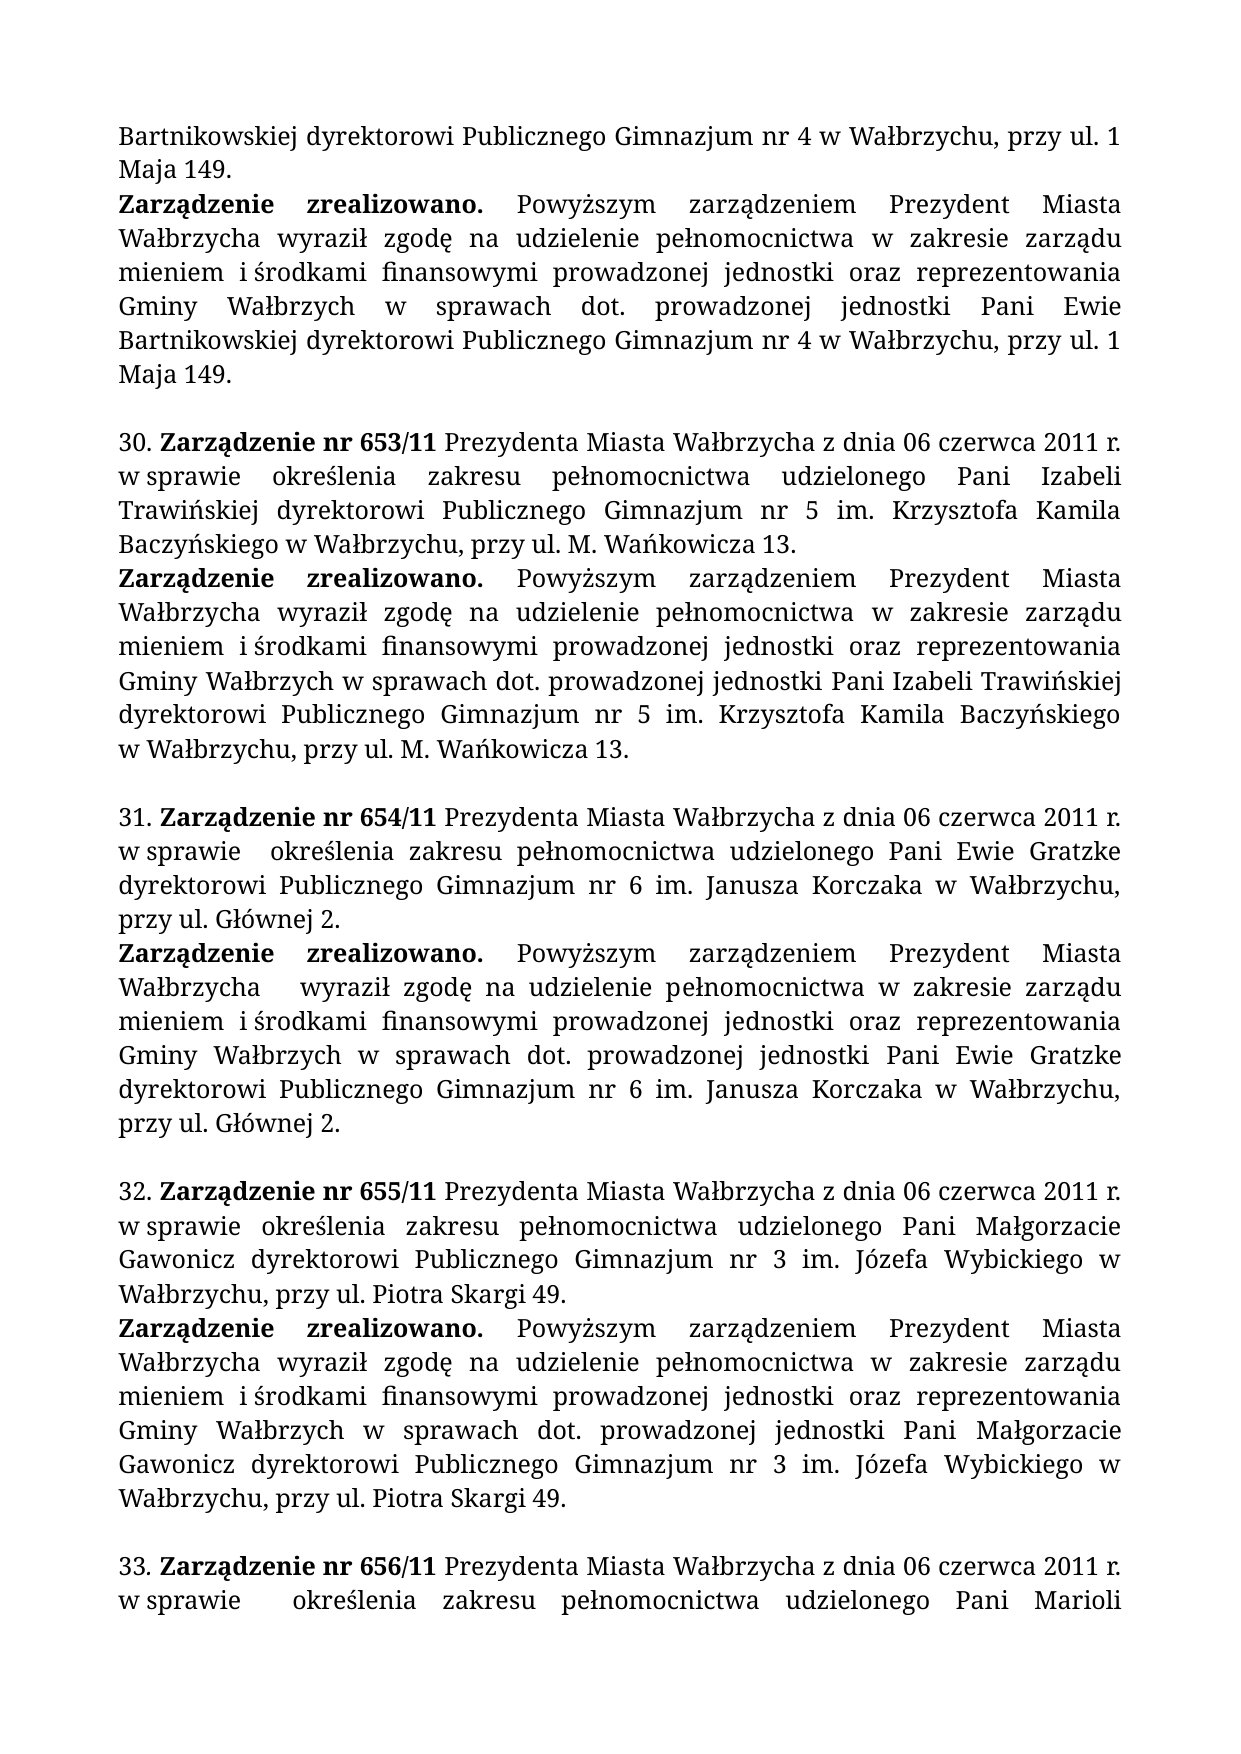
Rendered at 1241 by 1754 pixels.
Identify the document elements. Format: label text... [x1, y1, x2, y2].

text 33. Zarządzenie nr 656/11 Prezydenta Miasta Wałbrzycha z dnia 06 czerwca 2011 r. w sprawie określenia zakresu pełnomocnictwa udzielonego Pani Marioli [118, 1549, 1122, 1617]
text Bartnikowskiej dyrektorowi Publicznego Gimnazjum nr 4 w Wałbrzychu, przy ul. 1 Maja 149. [118, 118, 1122, 186]
text 31. Zarządzenie nr 654/11 Prezydenta Miasta Wałbrzycha z dnia 06 czerwca 2011 r. w sprawie określenia zakresu pełnomocnictwa udzielonego Pani Ewie Gratzke dyrektorowi Publicznego Gimnazjum nr 6 im. Janusza Korczaka w Wałbrzychu, przy ul. Głównej 2. [118, 799, 1122, 936]
text 32. Zarządzenie nr 655/11 Prezydenta Miasta Wałbrzycha z dnia 06 czerwca 2011 r. w sprawie określenia zakresu pełnomocnictwa udzielonego Pani Małgorzacie Gawonicz dyrektorowi Publicznego Gimnazjum nr 3 im. Józefa Wybickiego w Wałbrzychu, przy ul. Piotra Skargi 49. [118, 1174, 1122, 1310]
text Zarządzenie zrealizowano. Powyższym zarządzeniem Prezydent Miasta Wałbrzycha wyraził zgodę na udzielenie pełnomocnictwa w zakresie zarządu mieniem i środkami finansowymi prowadzonej jednostki oraz reprezentowania Gminy Wałbrzych w sprawach dot. prowadzonej jednostki Pani Małgorzacie Gawonicz dyrektorowi Publicznego Gimnazjum nr 3 im. Józefa Wybickiego w Wałbrzychu, przy ul. Piotra Skargi 49. [118, 1310, 1122, 1515]
text Zarządzenie zrealizowano. Powyższym zarządzeniem Prezydent Miasta Wałbrzycha wyraził zgodę na udzielenie pełnomocnictwa w zakresie zarządu mieniem i środkami finansowymi prowadzonej jednostki oraz reprezentowania Gminy Wałbrzych w sprawach dot. prowadzonej jednostki Pani Ewie Gratzke dyrektorowi Publicznego Gimnazjum nr 6 im. Janusza Korczaka w Wałbrzychu, przy ul. Głównej 2. [118, 936, 1122, 1140]
text 30. Zarządzenie nr 653/11 Prezydenta Miasta Wałbrzycha z dnia 06 czerwca 2011 r. w sprawie określenia zakresu pełnomocnictwa udzielonego Pani Izabeli Trawińskiej dyrektorowi Publicznego Gimnazjum nr 5 im. Krzysztofa Kamila Baczyńskiego w Wałbrzychu, przy ul. M. Wańkowicza 13. [118, 425, 1122, 561]
text Zarządzenie zrealizowano. Powyższym zarządzeniem Prezydent Miasta Wałbrzycha wyraził zgodę na udzielenie pełnomocnictwa w zakresie zarządu mieniem i środkami finansowymi prowadzonej jednostki oraz reprezentowania Gminy Wałbrzych w sprawach dot. prowadzonej jednostki Pani Ewie Bartnikowskiej dyrektorowi Publicznego Gimnazjum nr 4 w Wałbrzychu, przy ul. 1 Maja 149. [118, 186, 1122, 391]
text Zarządzenie zrealizowano. Powyższym zarządzeniem Prezydent Miasta Wałbrzycha wyraził zgodę na udzielenie pełnomocnictwa w zakresie zarządu mieniem i środkami finansowymi prowadzonej jednostki oraz reprezentowania Gminy Wałbrzych w sprawach dot. prowadzonej jednostki Pani Izabeli Trawińskiej dyrektorowi Publicznego Gimnazjum nr 5 im. Krzysztofa Kamila Baczyńskiego w Wałbrzychu, przy ul. M. Wańkowicza 13. [118, 561, 1122, 765]
